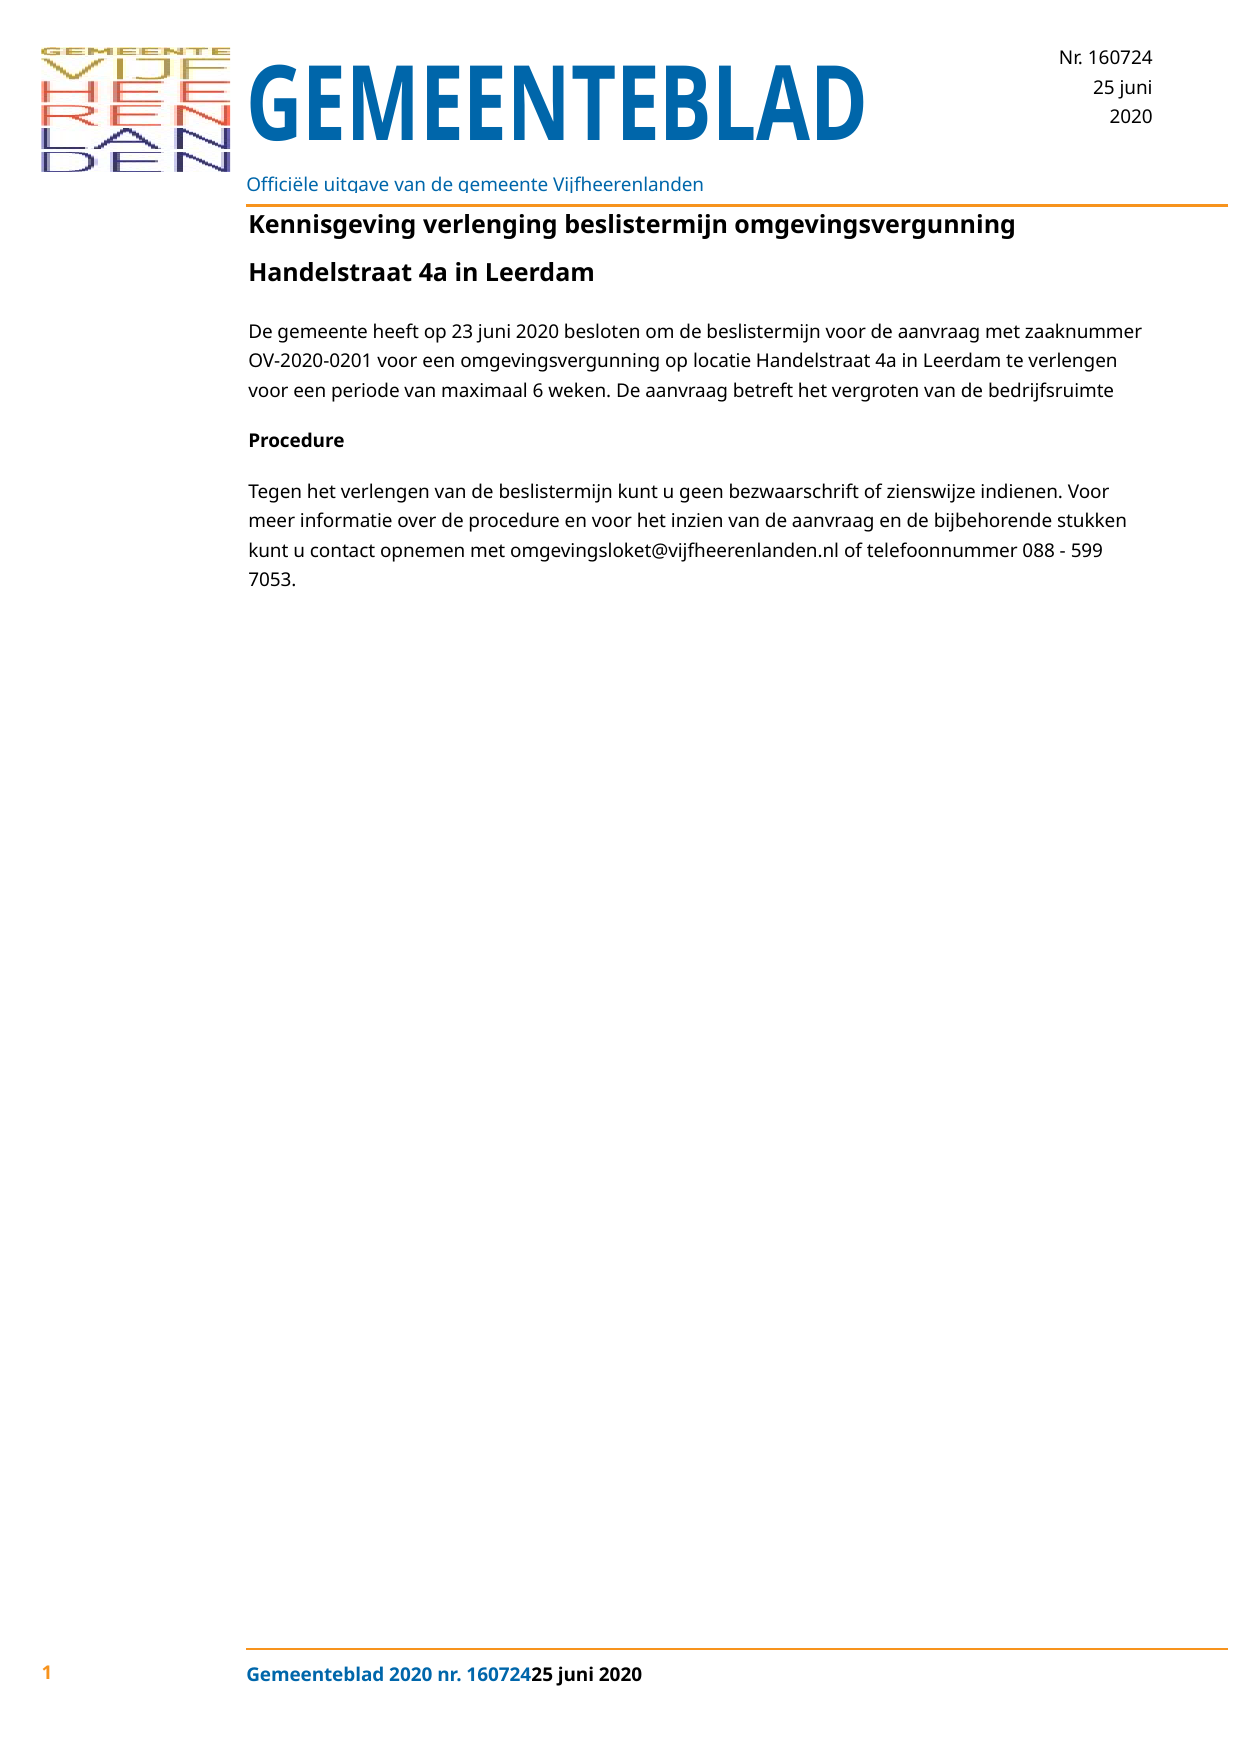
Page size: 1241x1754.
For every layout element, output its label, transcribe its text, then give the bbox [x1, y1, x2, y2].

text Procedure [248, 427, 1152, 453]
picture [41, 47, 231, 172]
text Tegen het verlengen van de beslistermijn kunt u geen bezwaarschrift of zienswijze indienen. Voor meer informatie over de procedure en voor het inzien van de aanvraag en de bijbehorende stukken kunt u contact opnemen met omgevingsloket@vijfheerenlanden.nl of telefoonnummer 088 - 599 7053. [248, 478, 1152, 592]
text De gemeente heeft op 23 juni 2020 besloten om de beslistermijn voor de aanvraag met zaaknummer OV-2020-0201 voor een omgevingsvergunning op locatie Handelstraat 4a in Leerdam te verlengen voor een periode van maximaal 6 weken. De aanvraag betreft het vergroten van de bedrijfsruimte [248, 318, 1152, 403]
text Kennisgeving verlenging beslistermijn omgevingsvergunning Handelstraat 4a in Leerdam [248, 207, 1152, 288]
